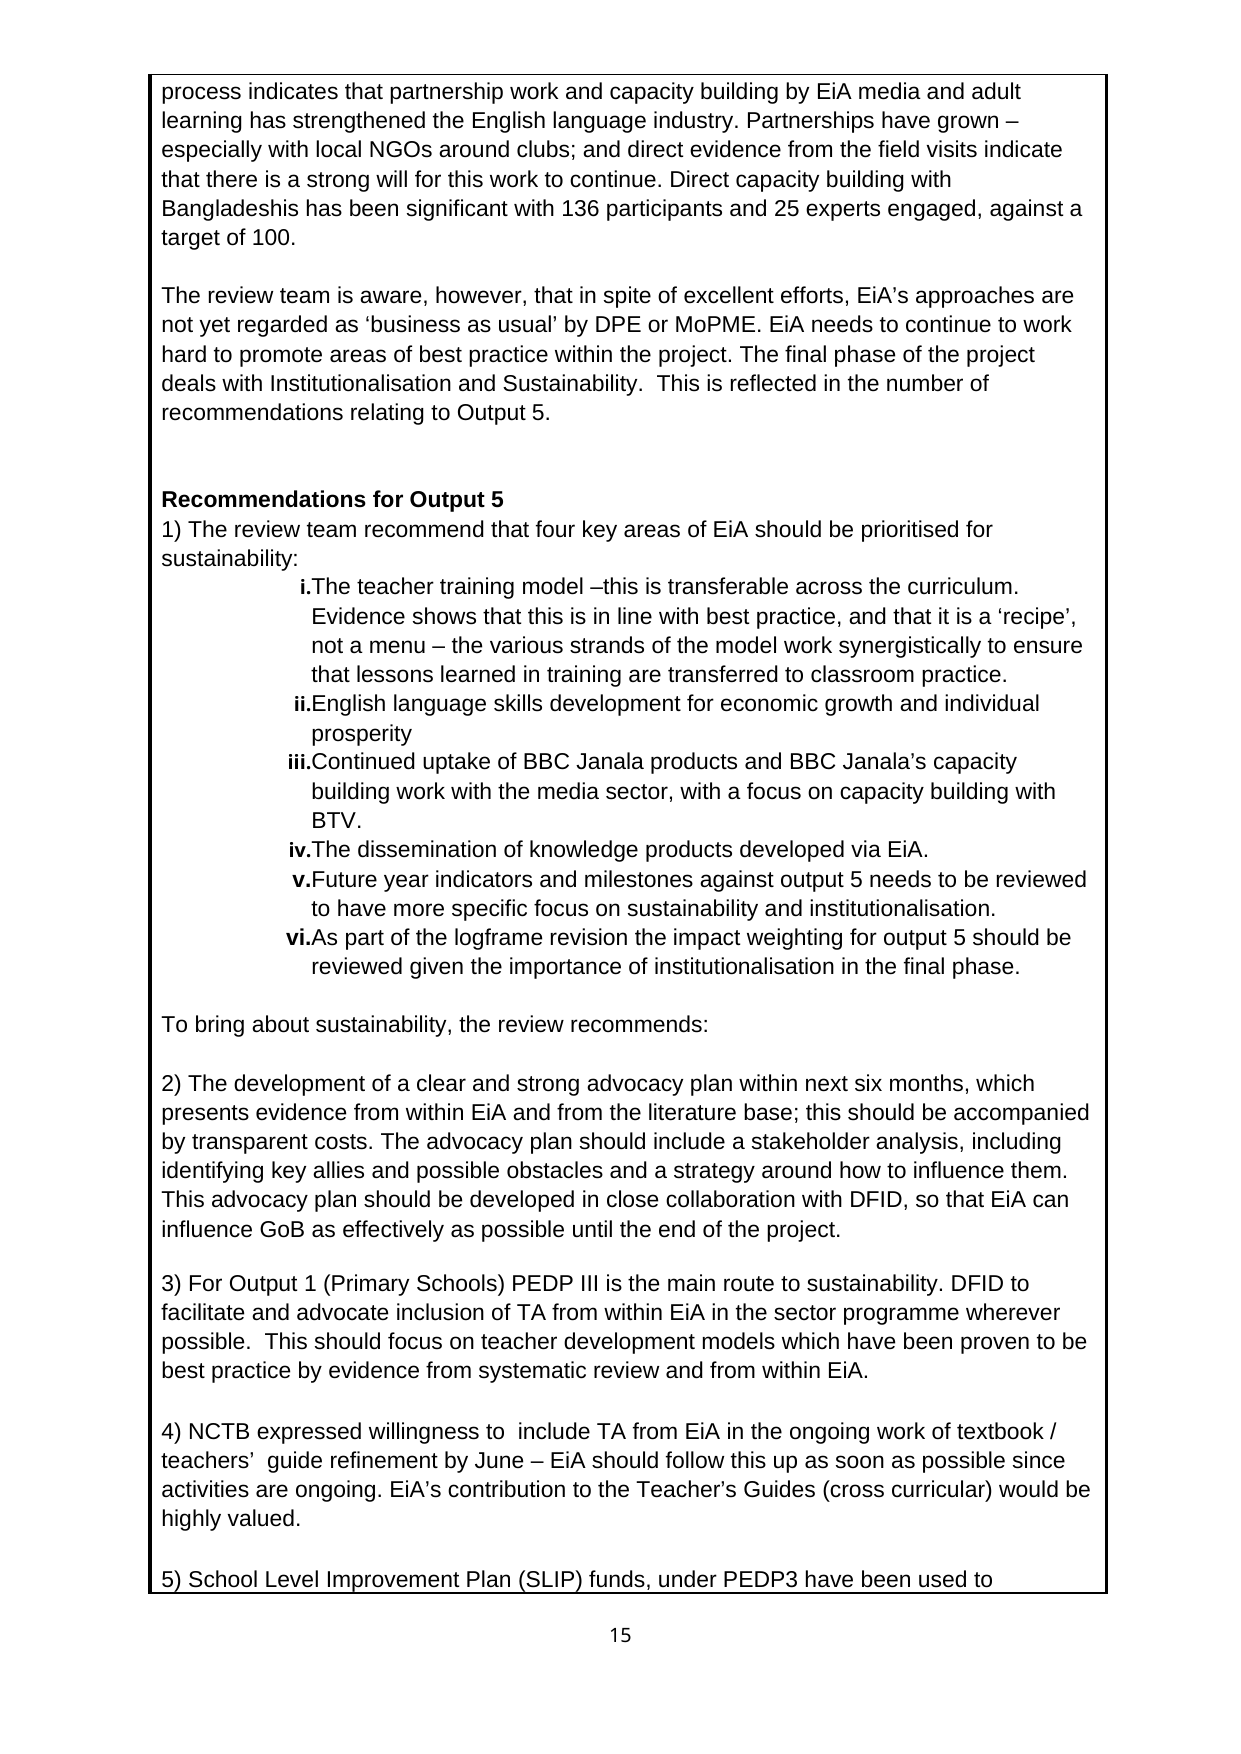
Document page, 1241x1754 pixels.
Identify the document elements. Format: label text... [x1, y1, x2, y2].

table_cell Output 5 score and performance description Output Score: A+ (Moderately exceeded expectations) Progress against expected results: Summary progress and performance During 2013 – 2014 the quantitative targets set for strategic partnerships have been moderately exceeded. The target set for policy seminars has not been met. Political unrest and GoB staffing changes have created challenges for EiA during the last year to meet the target for policy seminar as it needed wider participation of various stakeholders. Many of these challenges have been outside the direct control of the project. During 2013 – 2014, key achievements for Output 5 include : A joint Directorate of Primary Education (DPE)/EiA proposal for the integration of EiA elements into subject based training EiA participation in evaluation of revised National Curriculum and Textbook Board (NCTB) primary textbooks EiA participation in initial training of Education Managers through collaboration with DPE and Directorate of Secondary and Higher Education (DSHE) Monitoring and Evaluation wings A redesign of the BBC Janala website to enable wider and improved access to all content created by the project, including downloadable copies of English Club materials and on-line versions of TV programmes Piloting EiA approaches in Kishoreganj Upazila autonomously, using School Level Improvement (SLIP) funds Skills development – EiA has facilitated professional development for the instructors training teachers in the technical schools and colleges as part of the Skills Development Project (SDP) funded by ADB. The schools components of EiA have worked hard to build and sustain partnerships with strategic stakeholders. For teacher development, these include: A joint proposal for primary Teacher Professional Development programme with DPE An agreement for collaboration on secondary Teacher Professional Development with DSHE EiA taking the academic lead for English on new the Diploma in Education (pre-service teacher training), with National Academy for Primary Education (NAPE) For materials development, these include an agreement with the National Curriculum and Textbook Board (NCTB) for contribution to primary English: textbooks teacher editions student workbooks For Monitoring & Evaluation: agreement with DPE Monitoring & Evaluation Division MoU with DSHE Monitoring & Evaluation Division Joint M.Phil programme with Institute of Educational Research, DU Additional activities include working with Teaching Quality Improvement Project II (TQI II), funded by ADB Skills Development Project (SDP), funded by ADB EIA is also collaborating with the World Bank in its Secondary Education Quality and Access Enhancement Project (SEQAEP) Policy seminars on monitoring and evaluation and on assessment have been held with stakeholders and GoB; the seminar on assessment is particularly valued since changes in assessment make EiA approaches much more likely to be sustained. For example, as a result of the seminar, clear interest in classroom based testing of speaking and listening has been expressed by the senior management of the Directorate of Primary Education. As a result teachers will continue to give class time to the teaching of this valuable skill – in the long term, what is not tested is not taught. Two of three seminars have been delivered and one further seminar is planned (on Women, English, and Technology) for June 2014. EiA media and adult learning has successfully engaged a very wide range of partners, including all six national mobile operators, state and private TV companies, and a national newspaper. A Media Alliance has been built, and the qualitative evidence gathered during the review process indicates that partnership work and capacity building by EiA media and adult learning has strengthened the English language industry. Partnerships have grown – especially with local NGOs around clubs; and direct evidence from the field visits indicate that there is a strong will for this work to continue. Direct capacity building with Bangladeshis has been significant with 136 participants and 25 experts engaged, against a target of 100. The review team is aware, however, that in spite of excellent efforts, EiA’s approaches are not yet regarded as ‘business as usual’ by DPE or MoPME. EiA needs to continue to work hard to promote areas of best practice within the project. The final phase of the project deals with Institutionalisation and Sustainability. This is reflected in the number of recommendations relating to Output 5. Recommendations for Output 5 1) The review team recommend that four key areas of EiA should be prioritised for sustainability: The teacher training model –this is transferable across the curriculum. Evidence shows that this is in line with best practice, and that it is a ‘recipe’, not a menu – the various strands of the model work synergistically to ensure that lessons learned in training are transferred to classroom practice. English language skills development for economic growth and individual prosperity Continued uptake of BBC Janala products and BBC Janala’s capacity building work with the media sector, with a focus on capacity building with BTV. The dissemination of knowledge products developed via EiA. Future year indicators and milestones against output 5 needs to be reviewed to have more specific focus on sustainability and institutionalisation. As part of the logframe revision the impact weighting for output 5 should be reviewed given the importance of institutionalisation in the final phase. To bring about sustainability, the review recommends: 2) The development of a clear and strong advocacy plan within next six months, which presents evidence from within EiA and from the literature base; this should be accompanied by transparent costs. The advocacy plan should include a stakeholder analysis, including identifying key allies and possible obstacles and a strategy around how to influence them. This advocacy plan should be developed in close collaboration with DFID, so that EiA can influence GoB as effectively as possible until the end of the project. 3) For Output 1 (Primary Schools) PEDP III is the main route to sustainability. DFID to facilitate and advocate inclusion of TA from within EiA in the sector programme wherever possible. This should focus on teacher development models which have been proven to be best practice by evidence from systematic review and from within EiA. 4) NCTB expressed willingness to include TA from EiA in the ongoing work of textbook / teachers’ guide refinement by June – EiA should follow this up as soon as possible since activities are ongoing. EiA’s contribution to the Teacher’s Guides (cross curricular) would be highly valued. 5) School Level Improvement Plan (SLIP) funds, under PEDP3 have been used to implement EiA approaches; EiA should consider how ‘bottom-up’ methods might be used to increase the likelihood of sustainability. For example, School Management Committees have influence at local level and might help disseminate the usefulness of EiA’s work. 6) For Secondary Schools, a MoU has been signed with the Teaching Quality Improvement project (phase 2). Bearing in mind the ‘recipe’ concept, activities should be revisited in the light of time/ resource constraints. Cost options might be based on phasing/numbers of teachers trained, since this is a key cost driver. 7) For Secondary Schools – the Secondary Schools Improvement Project led by the Ministry of Education and funded by ADB is a key initiative and EiA should seek to influence as much as possible within time/ resource constraints. 8) The GoB led, ADB funded Skills Development Project is keen to implement EiA approaches once there is clear evidence of the success of the intervention – there is thus a need to gather high quality evidence to embed the work of the project in this sector. 9) The schools components, at this stage of the project, need to develop phase-out plans as part of the institutionalisation strategy within next six months. 10) All activities undertaken to bring about sustainability should be accompanied by clear research evidence and clearly set out costs. During 2013 – 2014 the quantitative targets set for Output 5 have been moderately exceeded Impact Weighting 15% Revised since last Annual Review? /N Risk/High Revised since last Annual Review? /N [152, 75, 1105, 1592]
